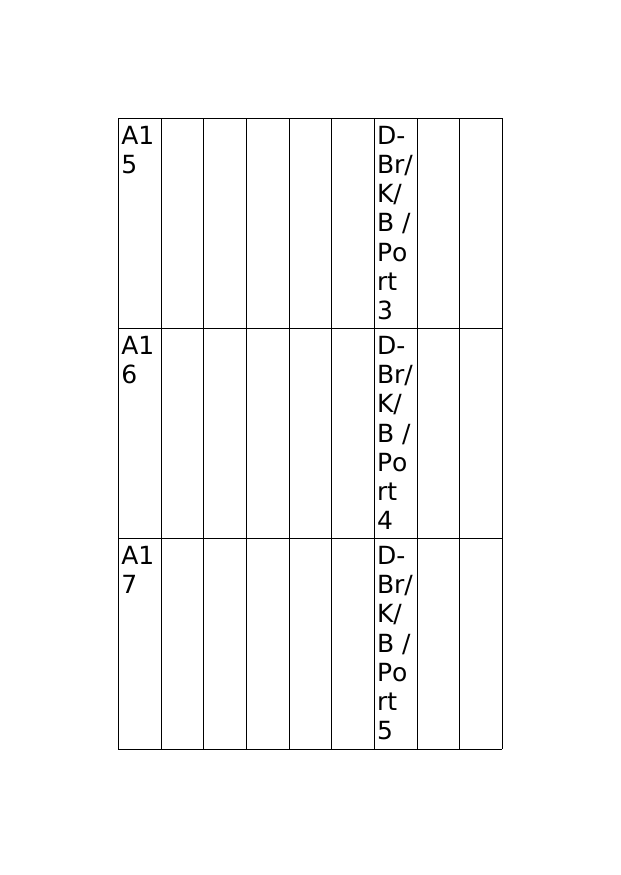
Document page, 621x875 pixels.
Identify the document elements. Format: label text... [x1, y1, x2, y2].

table_cell [247, 119, 289, 328]
table_cell D-Br/K/B / Port 5 [375, 539, 417, 748]
table_cell [460, 329, 502, 538]
table_cell A16 [119, 329, 161, 538]
table_cell [290, 329, 331, 538]
table_cell [290, 119, 331, 328]
table_cell [418, 329, 459, 538]
table_cell [247, 329, 289, 538]
table_cell A15 [119, 119, 161, 328]
table_cell [418, 539, 459, 748]
table_cell [418, 119, 459, 328]
table_cell [204, 119, 246, 328]
table_cell A17 [119, 539, 161, 748]
table_cell D-Br/K/B / Port 4 [375, 329, 417, 538]
table_cell [332, 539, 374, 748]
table_cell [460, 119, 502, 328]
table_cell [332, 329, 374, 538]
table_cell [332, 119, 374, 328]
table_cell [290, 539, 331, 748]
table_cell [204, 329, 246, 538]
table_cell [460, 539, 502, 748]
table_cell [204, 539, 246, 748]
table_cell [162, 119, 203, 328]
table_cell D-Br/K/B / Port 3 [375, 119, 417, 328]
table_cell [162, 329, 203, 538]
table_cell [162, 539, 203, 748]
table_cell [247, 539, 289, 748]
